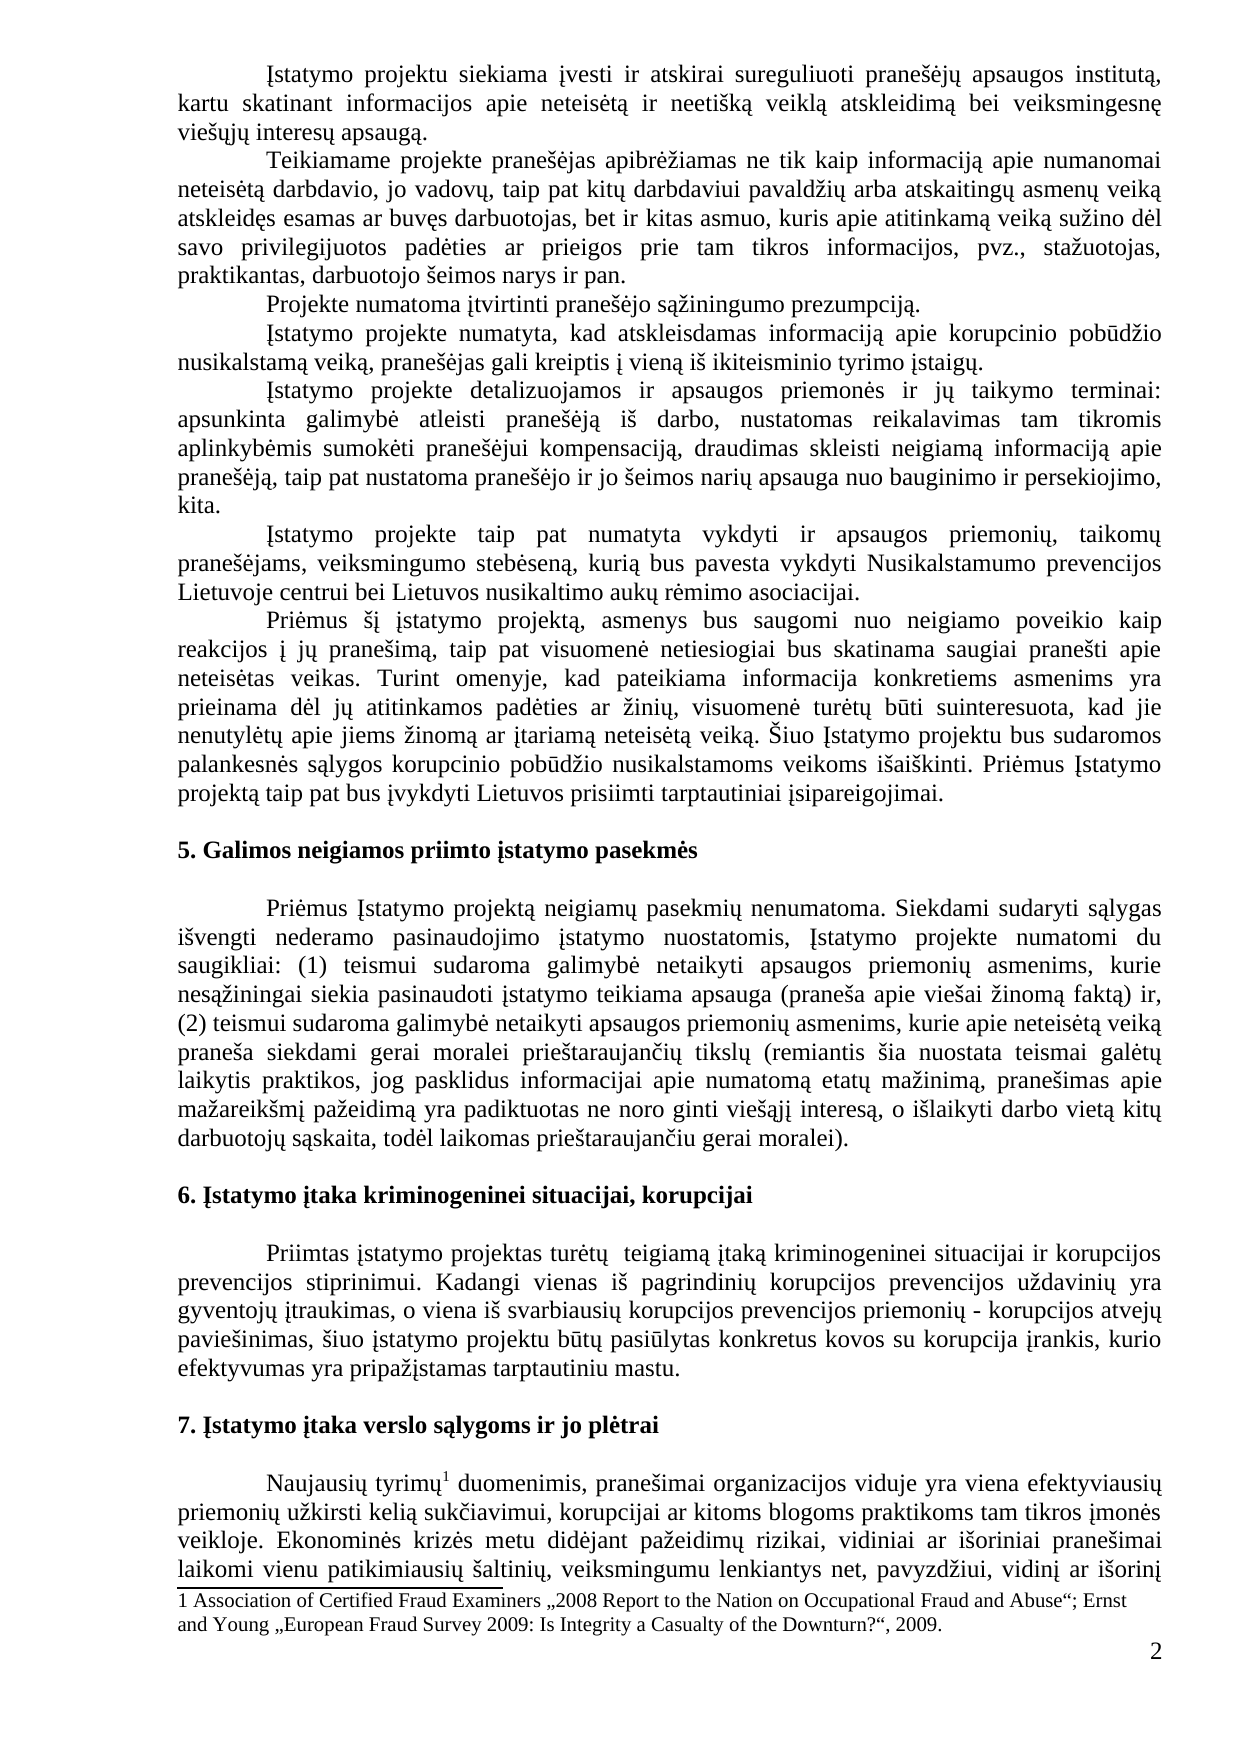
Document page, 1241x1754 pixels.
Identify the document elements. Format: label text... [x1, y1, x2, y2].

text 6. Įstatymo įtaka kriminogeninei situacijai, korupcijai [177, 1180, 1162, 1209]
text 7. Įstatymo įtaka verslo sąlygoms ir jo plėtrai [177, 1410, 1162, 1439]
text Įstatymo projektu siekiama įvesti ir atskirai sureguliuoti pranešėjų apsaugos institutą, kartu skatinant informacijos apie neteisėtą ir neetišką veiklą atskleidimą bei veiksmingesnę viešųjų interesų apsaugą. [177, 59, 1162, 145]
text Įstatymo projekte taip pat numatyta vykdyti ir apsaugos priemonių, taikomų pranešėjams, veiksmingumo stebėseną, kurią bus pavesta vykdyti Nusikalstamumo prevencijos Lietuvoje centrui bei Lietuvos nusikaltimo aukų rėmimo asociacijai. [177, 519, 1162, 605]
text 5. Galimos neigiamos priimto įstatymo pasekmės [177, 835, 1162, 864]
text Association of Certified Fraud Examiners „2008 Report to the Nation on Occupational Fraud and Abuse“; Ernst and Young „European Fraud Survey 2009: Is Integrity a Casualty of the Downturn?“, 2009. [177, 1588, 1162, 1636]
text Įstatymo projekte numatyta, kad atskleisdamas informaciją apie korupcinio pobūdžio nusikalstamą veiką, pranešėjas gali kreiptis į vieną iš ikiteisminio tyrimo įstaigų. [177, 318, 1162, 375]
text Priimtas įstatymo projektas turėtų teigiamą įtaką kriminogeninei situacijai ir korupcijos prevencijos stiprinimui. Kadangi vienas iš pagrindinių korupcijos prevencijos uždavinių yra gyventojų įtraukimas, o viena iš svarbiausių korupcijos prevencijos priemonių - korupcijos atvejų paviešinimas, šiuo įstatymo projektu būtų pasiūlytas konkretus kovos su korupcija įrankis, kurio efektyvumas yra pripažįstamas tarptautiniu mastu. [177, 1238, 1162, 1382]
text Priėmus Įstatymo projektą neigiamų pasekmių nenumatoma. Siekdami sudaryti sąlygas išvengti nederamo pasinaudojimo įstatymo nuostatomis, Įstatymo projekte numatomi du saugikliai: (1) teismui sudaroma galimybė netaikyti apsaugos priemonių asmenims, kurie nesąžiningai siekia pasinaudoti įstatymo teikiama apsauga (praneša apie viešai žinomą faktą) ir, (2) teismui sudaroma galimybė netaikyti apsaugos priemonių asmenims, kurie apie neteisėtą veiką praneša siekdami gerai moralei prieštaraujančių tikslų (remiantis šia nuostata teismai galėtų laikytis praktikos, jog pasklidus informacijai apie numatomą etatų mažinimą, pranešimas apie mažareikšmį pažeidimą yra padiktuotas ne noro ginti viešąjį interesą, o išlaikyti darbo vietą kitų darbuotojų sąskaita, todėl laikomas prieštaraujančiu gerai moralei). [177, 893, 1162, 1152]
text Teikiamame projekte pranešėjas apibrėžiamas ne tik kaip informaciją apie numanomai neteisėtą darbdavio, jo vadovų, taip pat kitų darbdaviui pavaldžių arba atskaitingų asmenų veiką atskleidęs esamas ar buvęs darbuotojas, bet ir kitas asmuo, kuris apie atitinkamą veiką sužino dėl savo privilegijuotos padėties ar prieigos prie tam tikros informacijos, pvz., stažuotojas, praktikantas, darbuotojo šeimos narys ir pan. [177, 145, 1162, 289]
text Naujausių tyrimų duomenimis, pranešimai organizacijos viduje yra viena efektyviausių priemonių užkirsti kelią sukčiavimui, korupcijai ar kitoms blogoms praktikoms tam tikros įmonės veikloje. Ekonominės krizės metu didėjant pažeidimų rizikai, vidiniai ar išoriniai pranešimai laikomi vienu patikimiausių šaltinių, veiksmingumu lenkiantys net, pavyzdžiui, vidinį ar išorinį [177, 1468, 1162, 1583]
text Priėmus šį įstatymo projektą, asmenys bus saugomi nuo neigiamo poveikio kaip reakcijos į jų pranešimą, taip pat visuomenė netiesiogiai bus skatinama saugiai pranešti apie neteisėtas veikas. Turint omenyje, kad pateikiama informacija konkretiems asmenims yra prieinama dėl jų atitinkamos padėties ar žinių, visuomenė turėtų būti suinteresuota, kad jie nenutylėtų apie jiems žinomą ar įtariamą neteisėtą veiką. Šiuo Įstatymo projektu bus sudaromos palankesnės sąlygos korupcinio pobūdžio nusikalstamoms veikoms išaiškinti. Priėmus Įstatymo projektą taip pat bus įvykdyti Lietuvos prisiimti tarptautiniai įsipareigojimai. [177, 605, 1162, 807]
text Įstatymo projekte detalizuojamos ir apsaugos priemonės ir jų taikymo terminai: apsunkinta galimybė atleisti pranešėją iš darbo, nustatomas reikalavimas tam tikromis aplinkybėmis sumokėti pranešėjui kompensaciją, draudimas skleisti neigiamą informaciją apie pranešėją, taip pat nustatoma pranešėjo ir jo šeimos narių apsauga nuo bauginimo ir persekiojimo, kita. [177, 375, 1162, 519]
text Projekte numatoma įtvirtinti pranešėjo sąžiningumo prezumpciją. [177, 289, 1162, 318]
